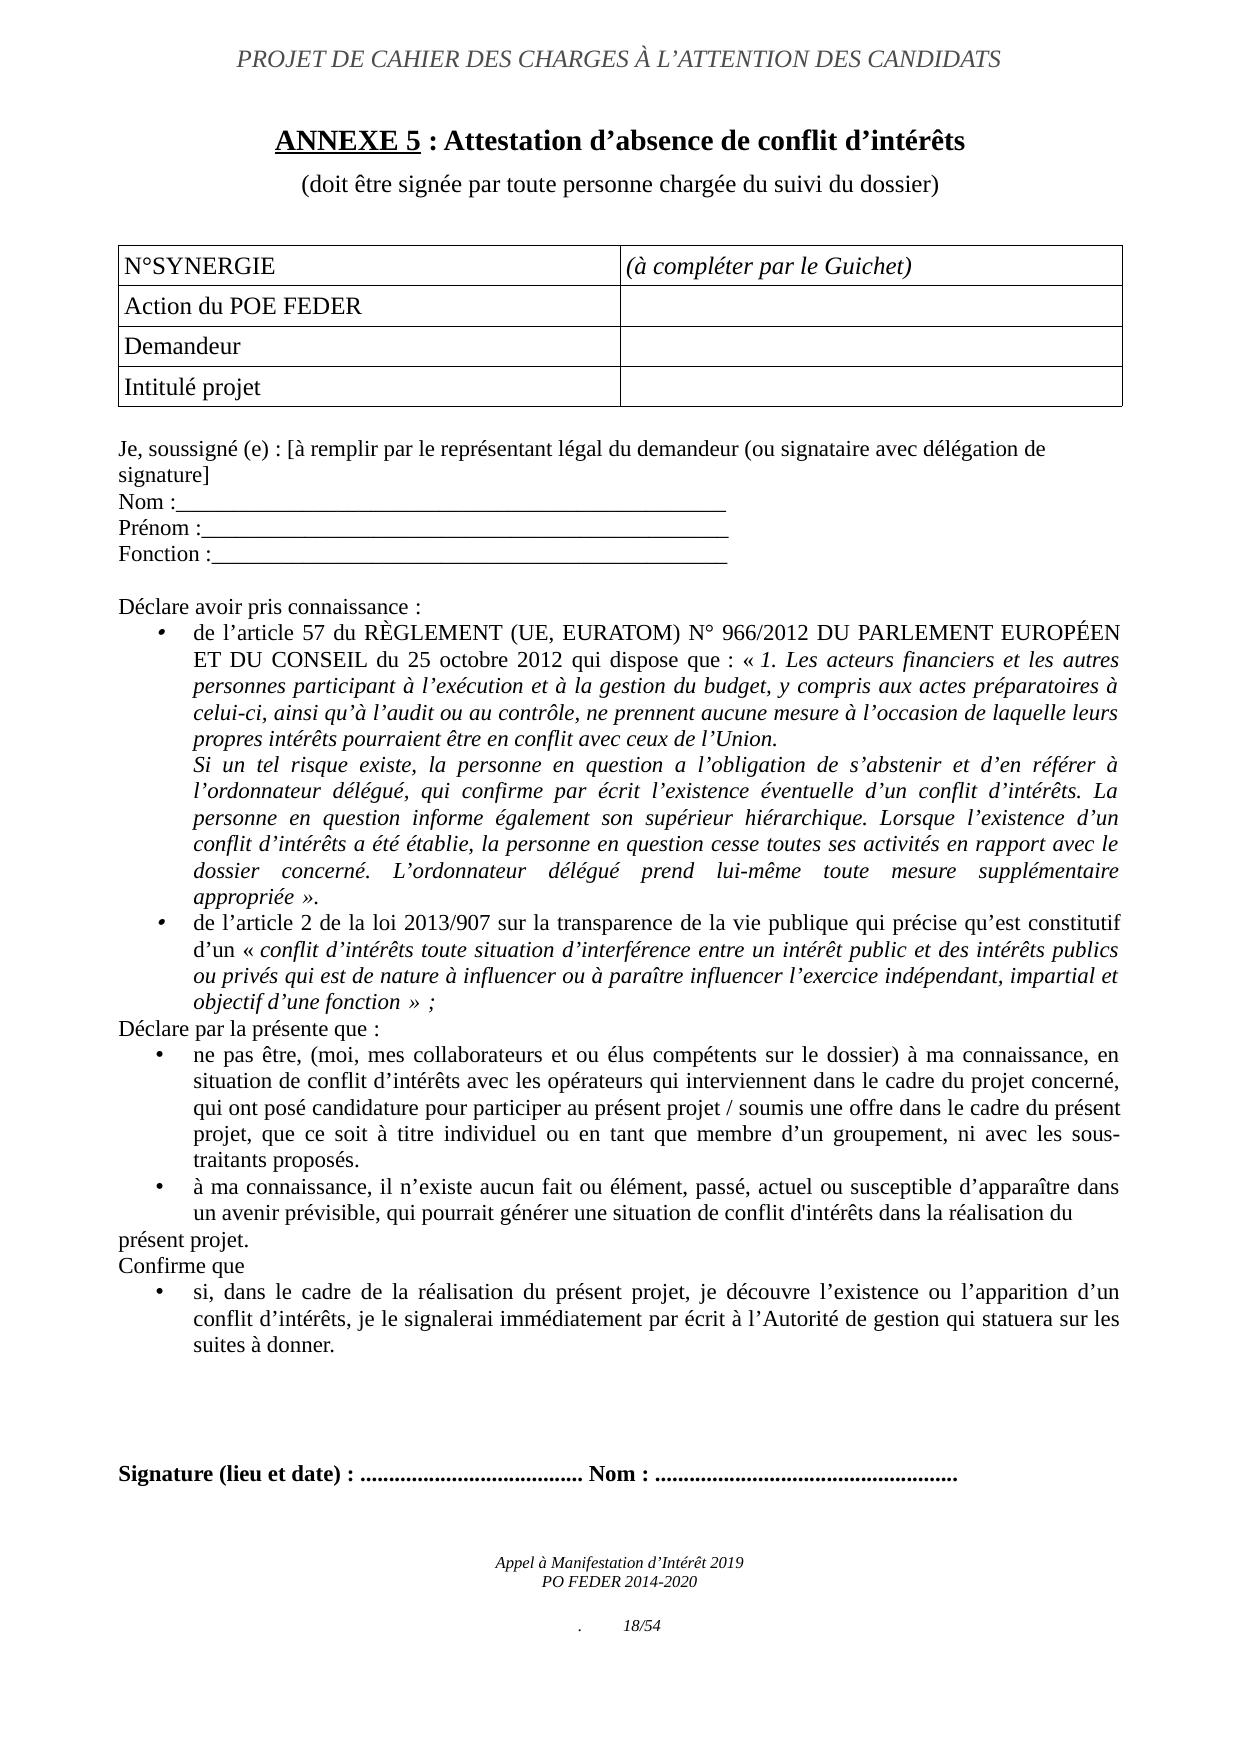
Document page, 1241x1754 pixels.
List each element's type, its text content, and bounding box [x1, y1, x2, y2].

text Je, soussigné (e) : [à remplir par le représentant légal du demandeur (ou signataire avec délégation de signature] [118, 435, 1122, 488]
text Déclare avoir pris connaissance : [118, 593, 1122, 619]
list Si un tel risque existe, la personne en question a l’obligation de s’abstenir et d’en référer à l’ordonnateur délégué, qui confirme par écrit l’existence éventuelle d’un conflit d’intérêts. La personne en question informe également son supérieur hiérarchique. Lorsque l’existence d’un conflit d’intérêts a été établie, la personne en question cesse toutes ses activités en rapport avec le dossier concerné. L’ordonnateur délégué prend lui-même toute mesure supplémentaire appropriée ». [156, 751, 1122, 909]
table_header ANNEXE 5 : Attestation d’absence de conflit d’intérêts (doit être signée par toute personne chargée du suivi du dossier) [118, 103, 1122, 216]
text Confirme que [118, 1252, 1122, 1278]
table_cell Intitulé projet [119, 367, 620, 406]
text Fonction :_____________________________________________ [118, 540, 1122, 567]
list si, dans le cadre de la réalisation du présent projet, je découvre l’existence ou l’apparition d’un conflit d’intérêts, je le signalerai immédiatement par écrit à l’Autorité de gestion qui statuera sur les suites à donner. [156, 1278, 1122, 1357]
table_header N°SYNERGIE [119, 246, 620, 285]
list de l’article 57 du RÈGLEMENT (UE, EURATOM) N° 966/2012 DU PARLEMENT EUROPÉEN ET DU CONSEIL du 25 octobre 2012 qui dispose que : « 1. Les acteurs financiers et les autres personnes participant à l’exécution et à la gestion du budget, y compris aux actes préparatoires à celui-ci, ainsi qu’à l’audit ou au contrôle, ne prennent aucune mesure à l’occasion de laquelle leurs propres intérêts pourraient être en conflit avec ceux de l’Union. [156, 619, 1122, 751]
table_header (à compléter par le Guichet) [621, 246, 1122, 285]
table_cell Demandeur [119, 327, 620, 366]
table_cell [621, 327, 1122, 366]
text Signature (lieu et date) : ....................................... Nom : ..................................................... [118, 1460, 1122, 1486]
table_cell Action du POE FEDER [119, 286, 620, 326]
text Déclare par la présente que : [118, 1015, 1122, 1041]
text Prénom :______________________________________________ [118, 514, 1122, 540]
text Nom :________________________________________________ [118, 488, 1122, 514]
list ne pas être, (moi, mes collaborateurs et ou élus compétents sur le dossier) à ma connaissance, en situation de conflit d’intérêts avec les opérateurs qui interviennent dans le cadre du projet concerné, qui ont posé candidature pour participer au présent projet / soumis une offre dans le cadre du présent projet, que ce soit à titre individuel ou en tant que membre d’un groupement, ni avec les sous-traitants proposés. [156, 1041, 1122, 1173]
text présent projet. [118, 1226, 1122, 1252]
list de l’article 2 de la loi 2013/907 sur la transparence de la vie publique qui précise qu’est constitutif d’un « conflit d’intérêts toute situation d’interférence entre un intérêt public et des intérêts publics ou privés qui est de nature à influencer ou à paraître influencer l’exercice indépendant, impartial et objectif d’une fonction » ; [156, 909, 1122, 1015]
table_cell [621, 286, 1122, 326]
table_cell [621, 367, 1122, 406]
list à ma connaissance, il n’existe aucun fait ou élément, passé, actuel ou susceptible d’apparaître dans un avenir prévisible, qui pourrait générer une situation de conflit d'intérêts dans la réalisation du [156, 1173, 1122, 1226]
